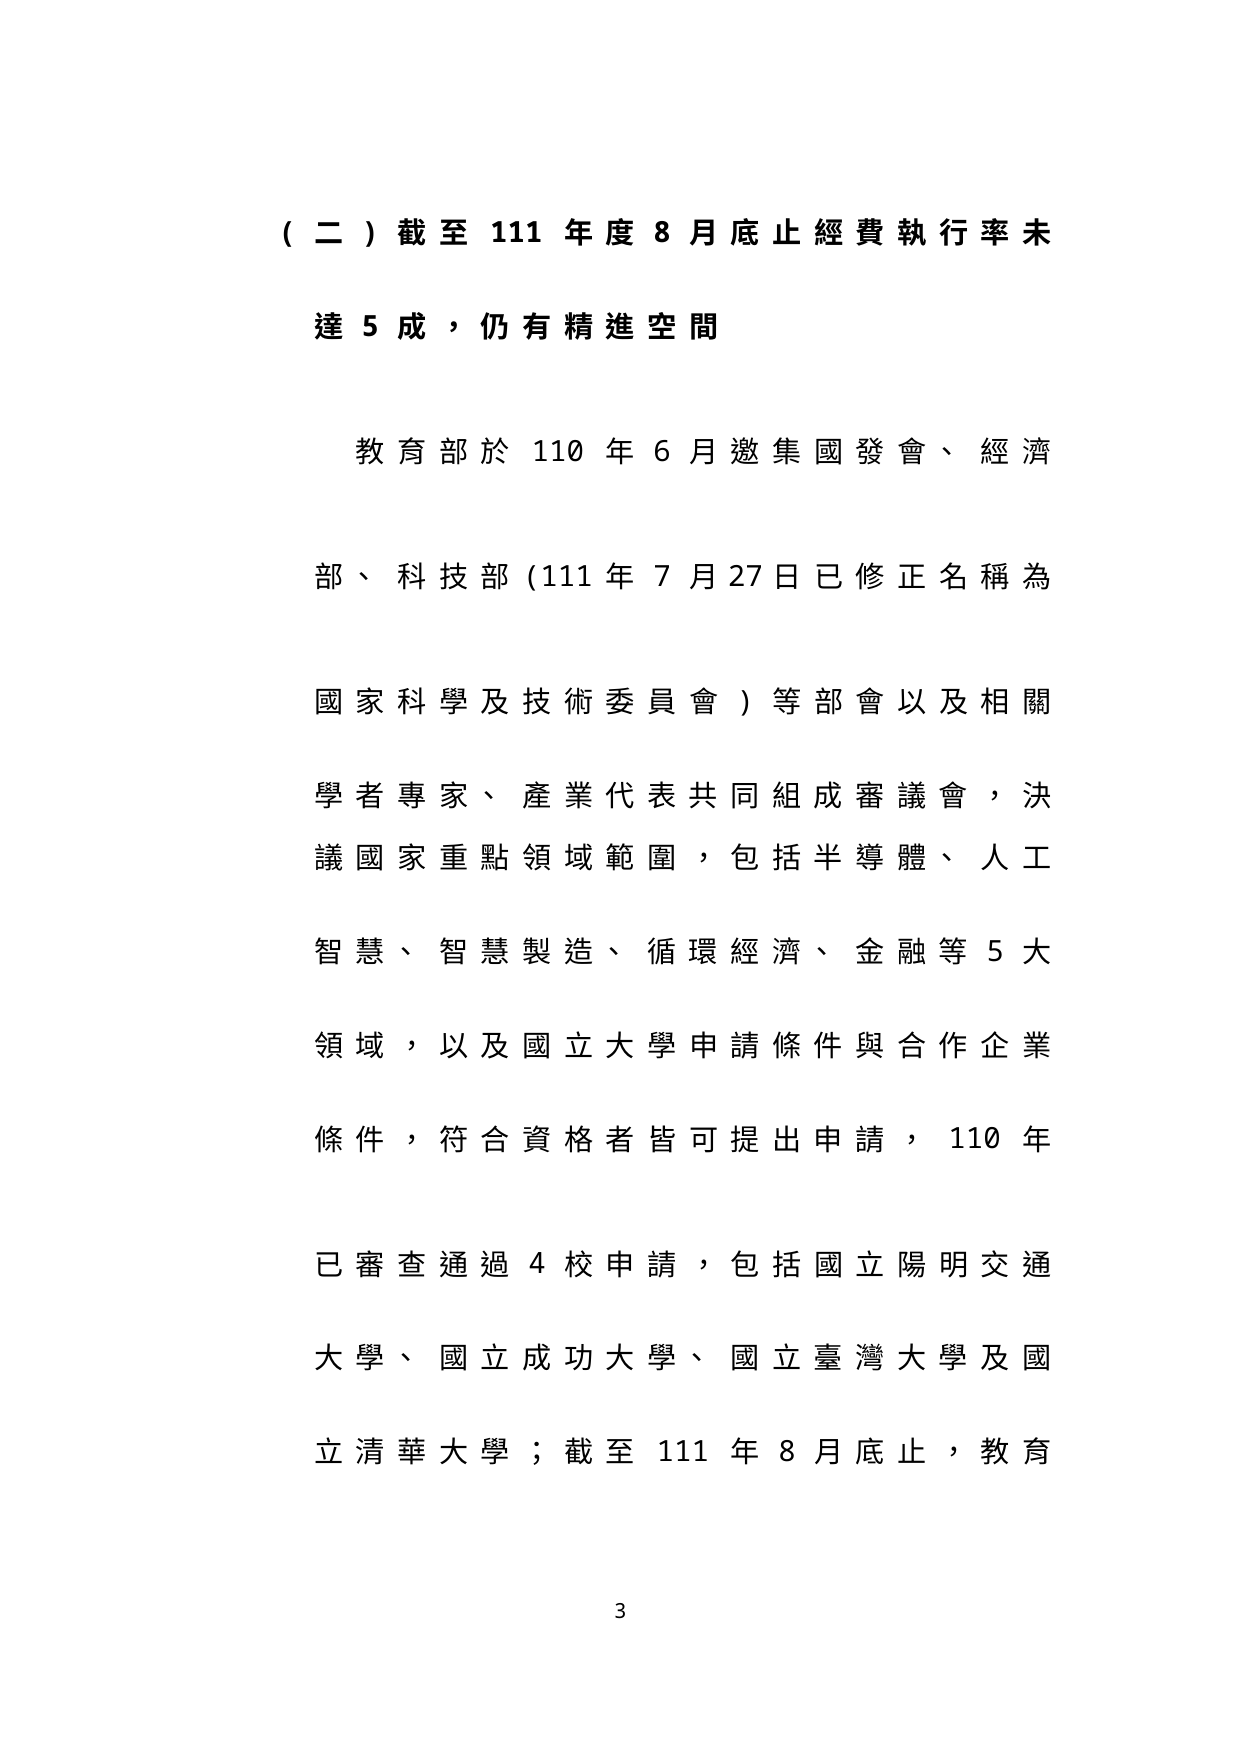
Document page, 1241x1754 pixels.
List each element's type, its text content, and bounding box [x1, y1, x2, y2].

text (二)截至111年度8月底止經費執行率未達5成，仍有精進空間 [242, 189, 1058, 377]
text 教育部於110年6月邀集國發會、經濟部、科技部(111年7月27日已修正名稱為國家科學及技術委員會)等部會以及相關學者專家、產業代表共同組成審議會，決議國家重點領域範圍，包括半導體、人工智慧、智慧製造、循環經濟、金融等5大領域，以及國立大學申請條件與合作企業條件，符合資格者皆可提出申請，110年已審查通過4校申請，包括國立陽明交通大學、國立成功大學、國立臺灣大學及國立清華大學；截至111年8月底止，教育部業已通過10所大學設立11所研究學院，其中9間研究學院與半導體或高科技相關，另2間分別是由中山大學及政治大學設立的國際金融研究學院，國家重點領域人才之培育已從半導體等高科技產業擴大至金融產業(詳表1)。 [271, 377, 1058, 1502]
